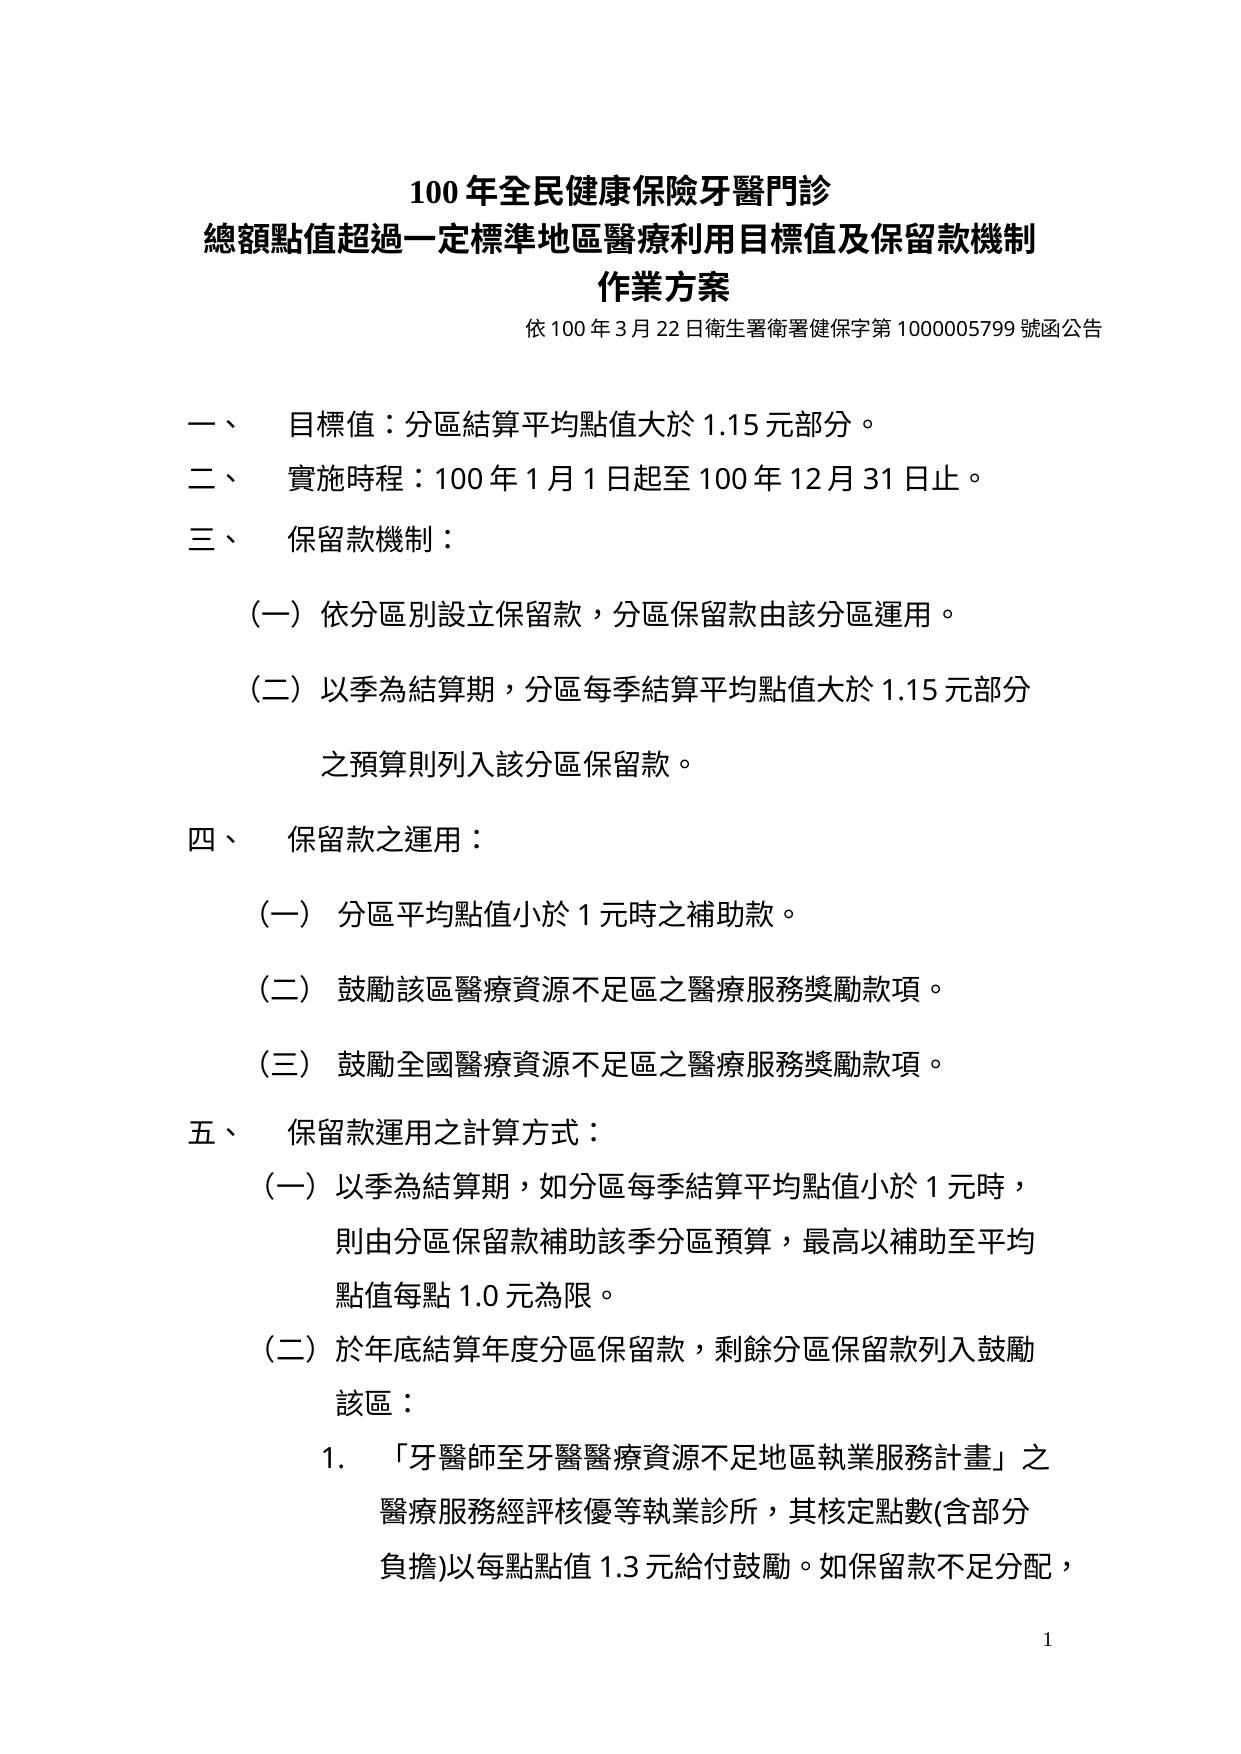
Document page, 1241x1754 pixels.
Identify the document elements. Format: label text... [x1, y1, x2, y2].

text 依100年3月22日衛生署衛署健保字第1000005799號函公告 [187, 309, 1103, 347]
list 於年底結算年度分區保留款，剩餘分區保留款列入鼓勵該區： [247, 1317, 1053, 1425]
text 總額點值超過一定標準地區醫療利用目標值及保留款機制作業方案 [187, 213, 1053, 309]
list 目標值：分區結算平均點值大於1.15元部分。 [187, 392, 1053, 446]
list 依分區別設立保留款，分區保留款由該分區運用。 [232, 575, 1053, 650]
list 「牙醫師至牙醫醫療資源不足地區執業服務計畫」之醫療服務經評核優等執業診所，其核定點數(含部分負擔)以每點點值1.3元給付鼓勵。如保留款不足分配，則依所獎勵院所核定鼓勵金額比例分配。 [320, 1425, 1053, 1588]
list 鼓勵該區醫療資源不足區之醫療服務獎勵款項。 [241, 950, 1053, 1025]
list 分區平均點值小於1元時之補助款。 [241, 875, 1053, 950]
list 實施時程：100年1月1日起至100年12月31日止。 [187, 446, 1053, 500]
list 以季為結算期，分區每季結算平均點值大於1.15元部分之預算則列入該分區保留款。 [232, 650, 1053, 800]
text 100年全民健康保險牙醫門診 [187, 164, 1053, 213]
list 以季為結算期，如分區每季結算平均點值小於1元時，則由分區保留款補助該季分區預算，最高以補助至平均點值每點1.0元為限。 [247, 1154, 1053, 1317]
list 鼓勵全國醫療資源不足區之醫療服務獎勵款項。 [241, 1025, 1053, 1100]
list 保留款機制： [187, 500, 1053, 575]
list 保留款之運用： [187, 800, 1053, 875]
list 保留款運用之計算方式： [187, 1100, 1053, 1154]
